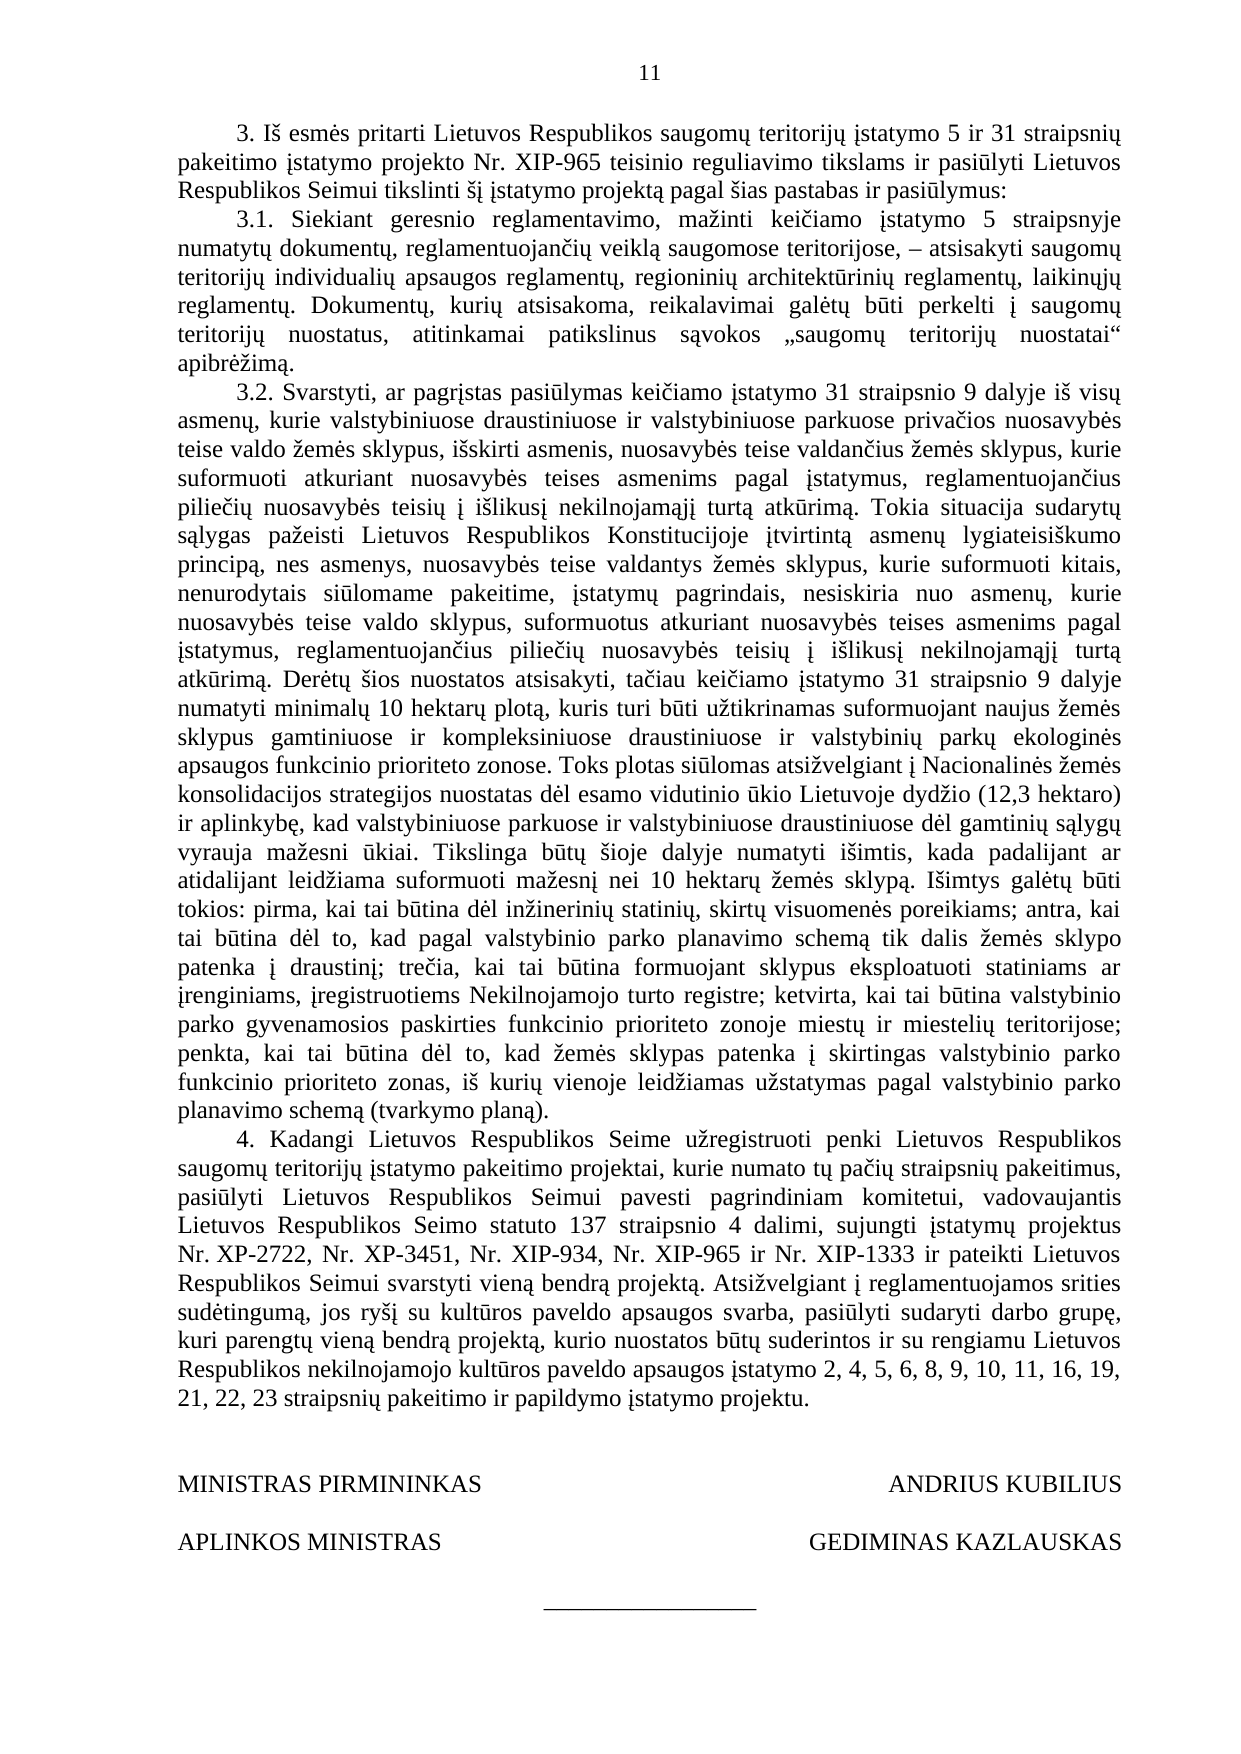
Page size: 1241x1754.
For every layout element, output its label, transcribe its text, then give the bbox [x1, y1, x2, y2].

text _________________ [177, 1584, 1122, 1613]
text 3.2. Svarstyti, ar pagrįstas pasiūlymas keičiamo įstatymo 31 straipsnio 9 dalyje iš visų asmenų, kurie valstybiniuose draustiniuose ir valstybiniuose parkuose privačios nuosavybės teise valdo žemės sklypus, išskirti asmenis, nuosavybės teise valdančius žemės sklypus, kurie suformuoti atkuriant nuosavybės teises asmenims pagal įstatymus, reglamentuojančius piliečių nuosavybės teisių į išlikusį nekilnojamąjį turtą atkūrimą. Tokia situacija sudarytų sąlygas pažeisti Lietuvos Respublikos Konstitucijoje įtvirtintą asmenų lygiateisiškumo principą, nes asmenys, nuosavybės teise valdantys žemės sklypus, kurie suformuoti kitais, nenurodytais siūlomame pakeitime, įstatymų pagrindais, nesiskiria nuo asmenų, kurie nuosavybės teise valdo sklypus, suformuotus atkuriant nuosavybės teises asmenims pagal įstatymus, reglamentuojančius piliečių nuosavybės teisių į išlikusį nekilnojamąjį turtą atkūrimą. Derėtų šios nuostatos atsisakyti, tačiau keičiamo įstatymo 31 straipsnio 9 dalyje numatyti minimalų 10 hektarų plotą, kuris turi būti užtikrinamas suformuojant naujus žemės sklypus gamtiniuose ir kompleksiniuose draustiniuose ir valstybinių parkų ekologinės apsaugos funkcinio prioriteto zonose. Toks plotas siūlomas atsižvelgiant į Nacionalinės žemės konsolidacijos strategijos nuostatas dėl esamo vidutinio ūkio Lietuvoje dydžio (12,3 hektaro) ir aplinkybę, kad valstybiniuose parkuose ir valstybiniuose draustiniuose dėl gamtinių sąlygų vyrauja mažesni ūkiai. Tikslinga būtų šioje dalyje numatyti išimtis, kada padalijant ar atidalijant leidžiama suformuoti mažesnį nei 10 hektarų žemės sklypą. Išimtys galėtų būti tokios: pirma, kai tai būtina dėl inžinerinių statinių, skirtų visuomenės poreikiams; antra, kai tai būtina dėl to, kad pagal valstybinio parko planavimo schemą tik dalis žemės sklypo patenka į draustinį; trečia, kai tai būtina formuojant sklypus eksploatuoti statiniams ar įrenginiams, įregistruotiems Nekilnojamojo turto registre; ketvirta, kai tai būtina valstybinio parko gyvenamosios paskirties funkcinio prioriteto zonoje miestų ir miestelių teritorijose; penkta, kai tai būtina dėl to, kad žemės sklypas patenka į skirtingas valstybinio parko funkcinio prioriteto zonas, iš kurių vienoje leidžiamas užstatymas pagal valstybinio parko planavimo schemą (tvarkymo planą). [177, 377, 1122, 1124]
text APLINKOS MINISTRAS GEDIMINAS KAZLAUSKAS [177, 1527, 1122, 1556]
text 3.1. Siekiant geresnio reglamentavimo, mažinti keičiamo įstatymo 5 straipsnyje numatytų dokumentų, reglamentuojančių veiklą saugomose teritorijose, – atsisakyti saugomų teritorijų individualių apsaugos reglamentų, regioninių architektūrinių reglamentų, laikinųjų reglamentų. Dokumentų, kurių atsisakoma, reikalavimai galėtų būti perkelti į saugomų teritorijų nuostatus, atitinkamai patikslinus sąvokos „saugomų teritorijų nuostatai“ apibrėžimą. [177, 204, 1122, 377]
text MINISTRAS PIRMININKAS ANDRIUS KUBILIUS [177, 1469, 1122, 1498]
text 3. Iš esmės pritarti Lietuvos Respublikos saugomų teritorijų įstatymo 5 ir 31 straipsnių pakeitimo įstatymo projekto Nr. XIP-965 teisinio reguliavimo tikslams ir pasiūlyti Lietuvos Respublikos Seimui tikslinti šį įstatymo projektą pagal šias pastabas ir pasiūlymus: [177, 118, 1122, 204]
text 4. Kadangi Lietuvos Respublikos Seime užregistruoti penki Lietuvos Respublikos saugomų teritorijų įstatymo pakeitimo projektai, kurie numato tų pačių straipsnių pakeitimus, pasiūlyti Lietuvos Respublikos Seimui pavesti pagrindiniam komitetui, vadovaujantis Lietuvos Respublikos Seimo statuto 137 straipsnio 4 dalimi, sujungti įstatymų projektus Nr. XP-2722, Nr. XP-3451, Nr. XIP-934, Nr. XIP-965 ir Nr. XIP-1333 ir pateikti Lietuvos Respublikos Seimui svarstyti vieną bendrą projektą. Atsižvelgiant į reglamentuojamos srities sudėtingumą, jos ryšį su kultūros paveldo apsaugos svarba, pasiūlyti sudaryti darbo grupę, kuri parengtų vieną bendrą projektą, kurio nuostatos būtų suderintos ir su rengiamu Lietuvos Respublikos nekilnojamojo kultūros paveldo apsaugos įstatymo 2, 4, 5, 6, 8, 9, 10, 11, 16, 19, 21, 22, 23 straipsnių pakeitimo ir papildymo įstatymo projektu. [177, 1124, 1122, 1412]
